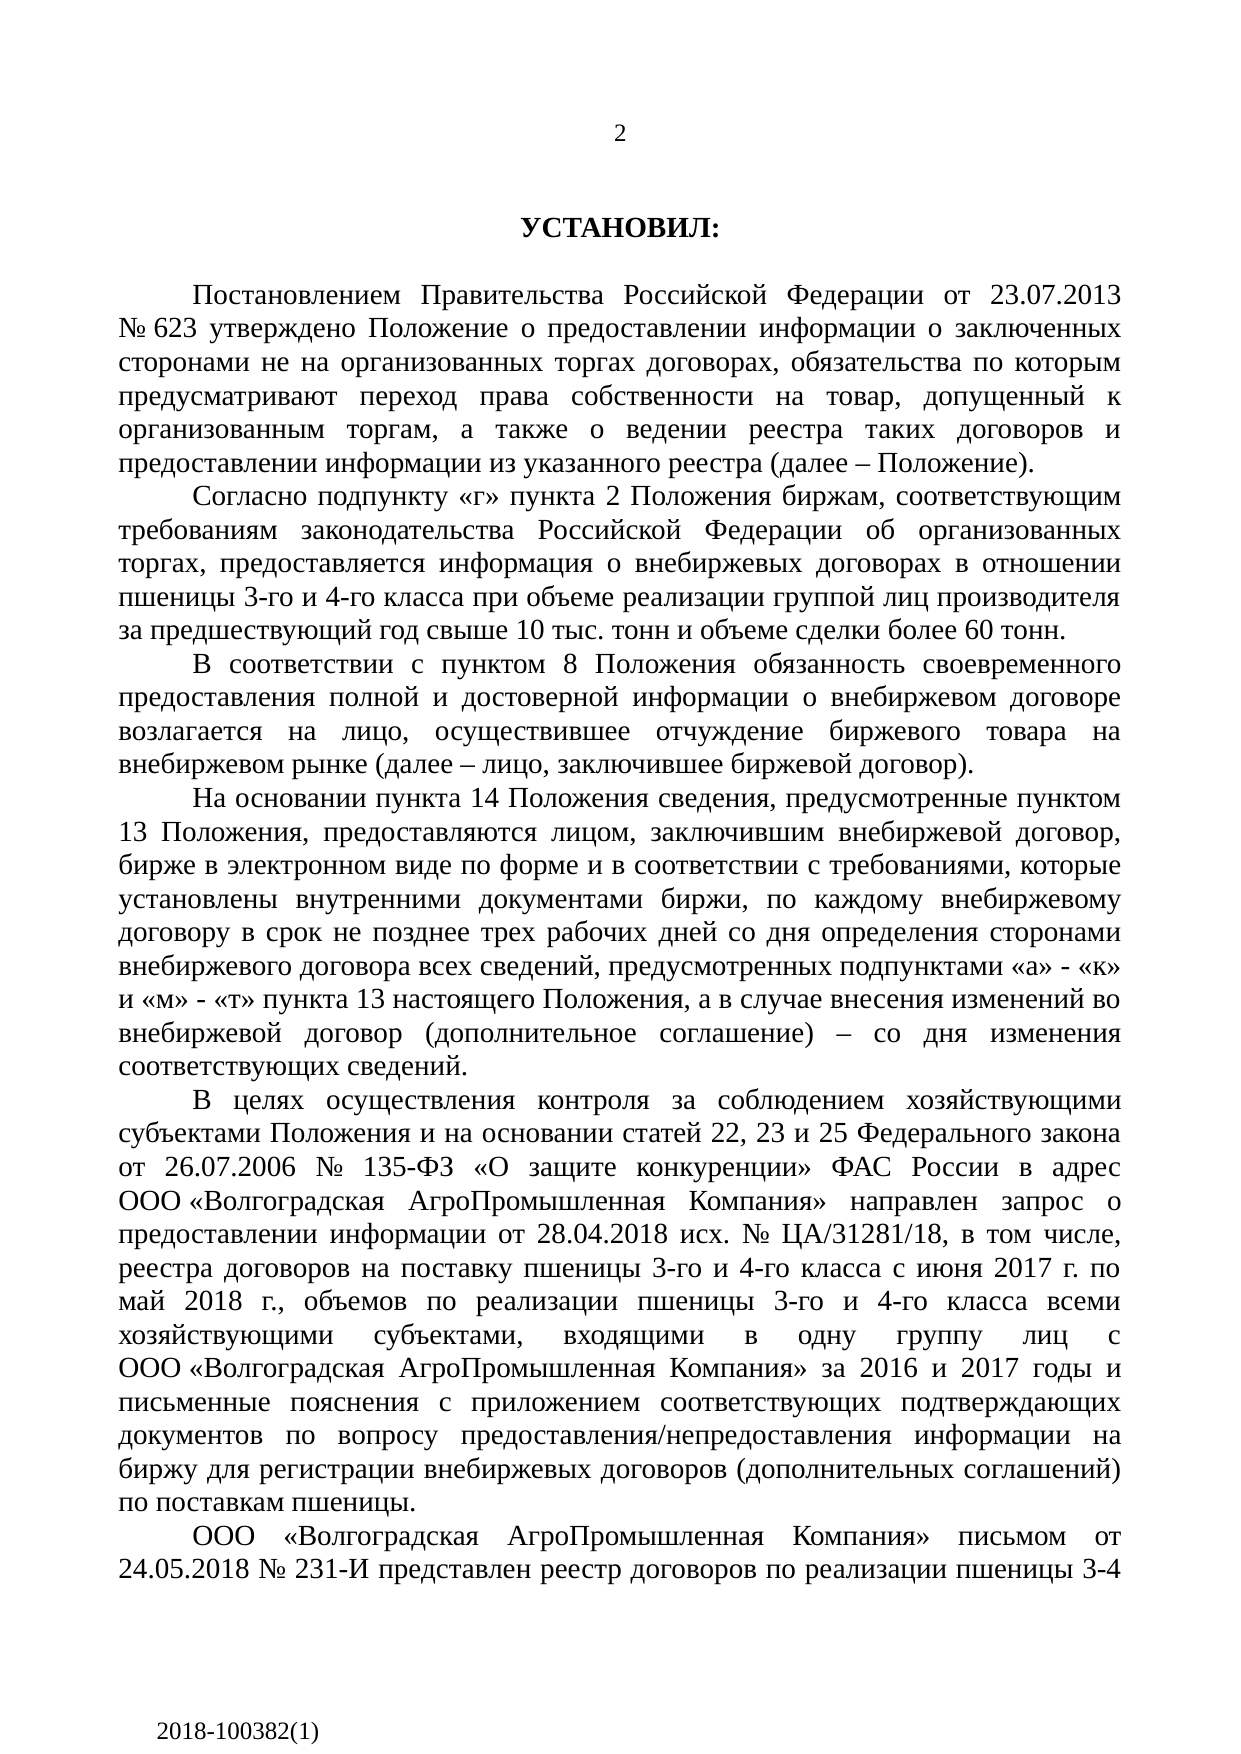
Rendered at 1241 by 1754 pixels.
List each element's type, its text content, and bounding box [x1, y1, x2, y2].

text В целях осуществления контроля за соблюдением хозяйствующими субъектами Положения и на основании статей 22, 23 и 25 Федерального закона от 26.07.2006 № 135-ФЗ «О защите конкуренции» ФАС России в адрес ООО «Волгоградская АгроПромышленная Компания» направлен запрос о предоставлении информации от 28.04.2018 исх. № ЦА/31281/18, в том числе, реестра договоров на поставку пшеницы 3-го и 4-го класса с июня 2017 г. по май 2018 г., объемов по реализации пшеницы 3-го и 4-го класса всеми хозяйствующими субъектами, входящими в одну группу лиц с ООО «Волгоградская АгроПромышленная Компания» за 2016 и 2017 годы и письменные пояснения с приложением соответствующих подтверждающих документов по вопросу предоставления/непредоставления информации на биржу для регистрации внебиржевых договоров (дополнительных соглашений) по поставкам пшеницы. [118, 1082, 1122, 1518]
text УСТАНОВИЛ: [118, 210, 1122, 243]
text ООО «Волгоградская АгроПромышленная Компания» письмом от 24.05.2018 № 231-И представлен реестр договоров по реализации пшеницы 3-4 [118, 1518, 1122, 1585]
text В соответствии с пунктом 8 Положения обязанность своевременного предоставления полной и достоверной информации о внебиржевом договоре возлагается на лицо, осуществившее отчуждение биржевого товара на внебиржевом рынке (далее – лицо, заключившее биржевой договор). [118, 646, 1122, 780]
text Постановлением Правительства Российской Федерации от 23.07.2013 № 623 утверждено Положение о предоставлении информации о заключенных сторонами не на организованных торгах договорах, обязательства по которым предусматривают переход права собственности на товар, допущенный к организованным торгам, а также о ведении реестра таких договоров и предоставлении информации из указанного реестра (далее – Положение). [118, 277, 1122, 478]
text Согласно подпункту «г» пункта 2 Положения биржам, соответствующим требованиям законодательства Российской Федерации об организованных торгах, предоставляется информация о внебиржевых договорах в отношении пшеницы 3-го и 4-го класса при объеме реализации группой лиц производителя за предшествующий год свыше 10 тыс. тонн и объеме сделки более 60 тонн. [118, 478, 1122, 646]
text На основании пункта 14 Положения сведения, предусмотренные пунктом 13 Положения, предоставляются лицом, заключившим внебиржевой договор, бирже в электронном виде по форме и в соответствии с требованиями, которые установлены внутренними документами биржи, по каждому внебиржевому договору в срок не позднее трех рабочих дней со дня определения сторонами внебиржевого договора всех сведений, предусмотренных подпунктами «а» - «к» и «м» - «т» пункта 13 настоящего Положения, а в случае внесения изменений во внебиржевой договор (дополнительное соглашение) – со дня изменения соответствующих сведений. [118, 780, 1122, 1082]
